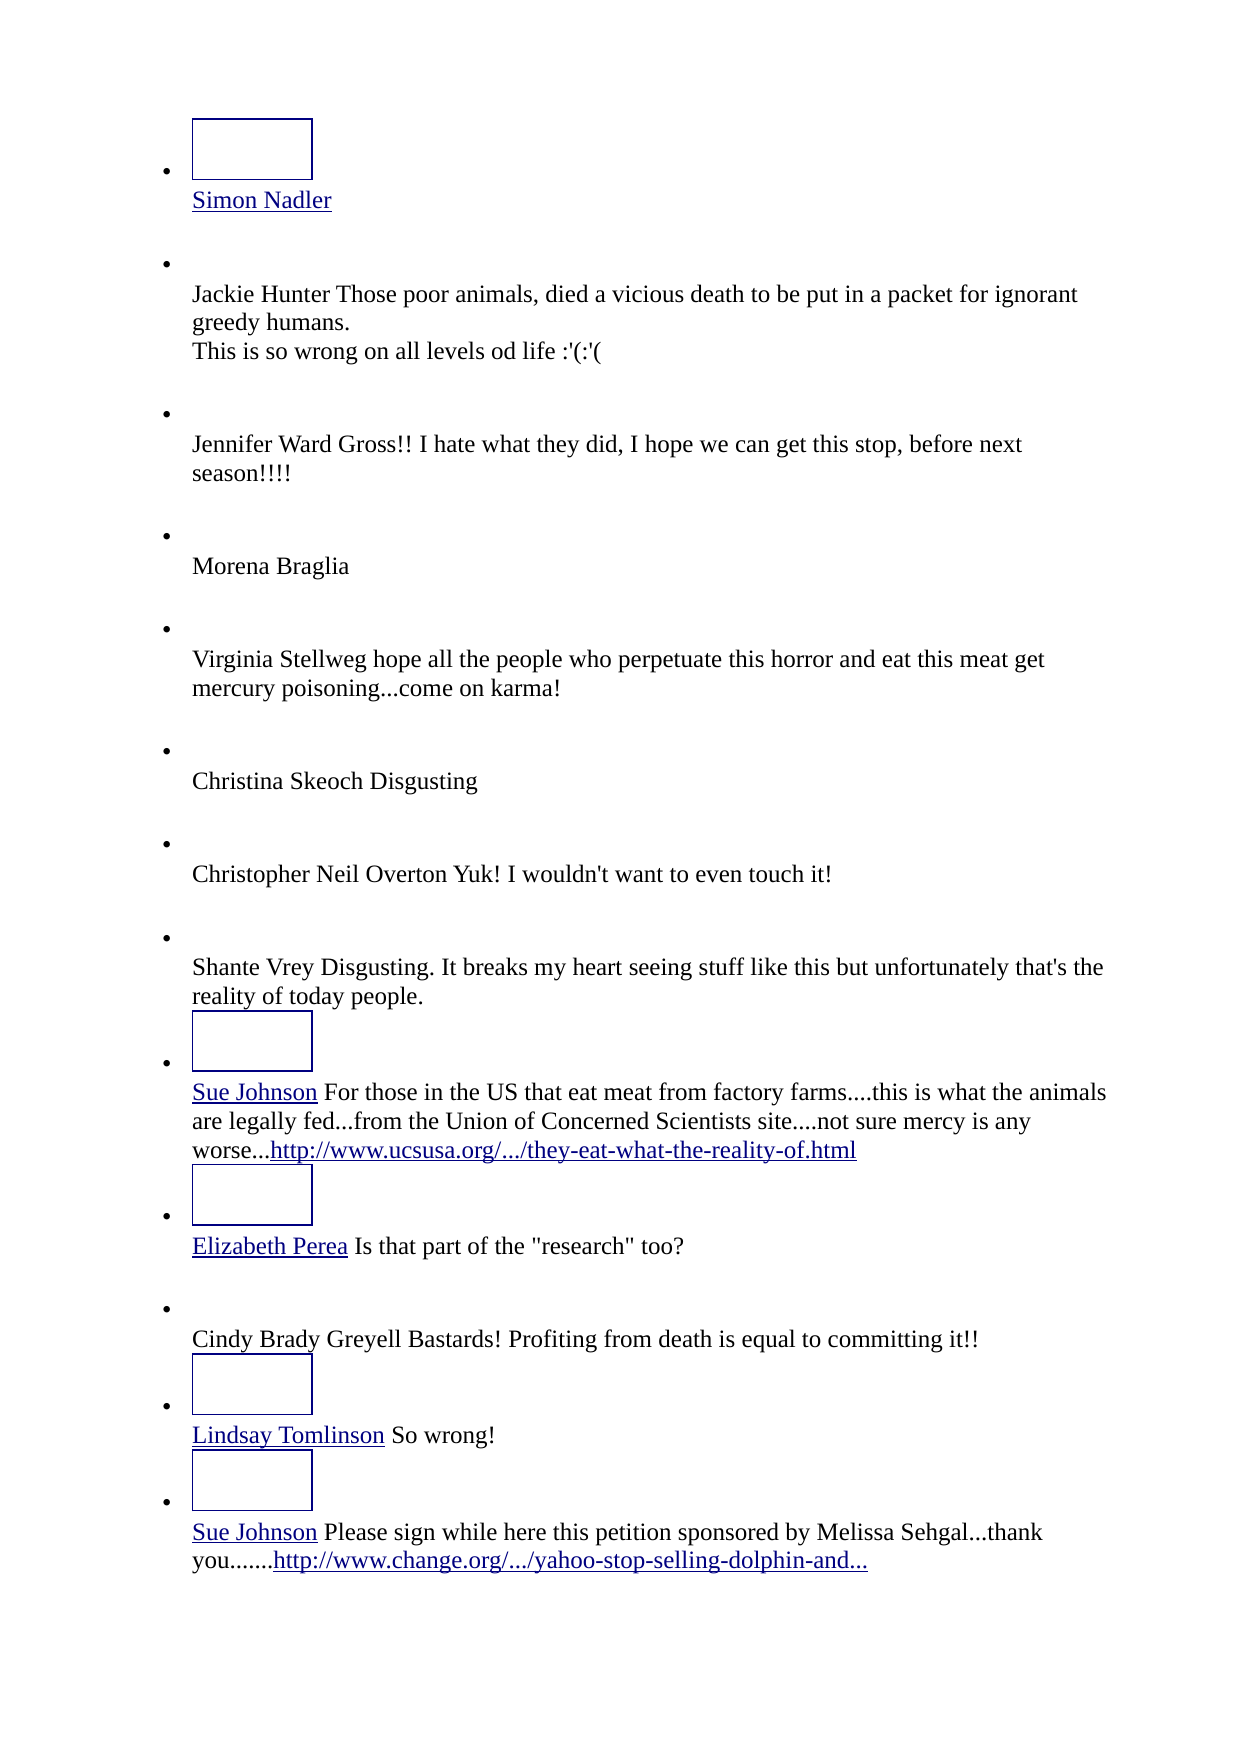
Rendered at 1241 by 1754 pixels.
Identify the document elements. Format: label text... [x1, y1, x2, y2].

list Simon Nadler [162, 186, 1122, 214]
list Sue Johnson For those in the US that eat meat from factory farms....this is what the animals are legally fed...from the Union of Concerned Scientists site....not sure mercy is any worse...http://www.ucsusa.org/.../they-eat-what-the-reality-of.html [162, 1077, 1122, 1164]
list Elizabeth Perea Is that part of the "research" too? [162, 1231, 1122, 1260]
list Jackie Hunter Those poor animals, died a vicious death to be put in a packet for ignorant greedy humans. This is so wrong on all levels od life :'(:'( [162, 279, 1122, 365]
list Cindy Brady Greyell Bastards! Profiting from death is equal to committing it!! [162, 1324, 1122, 1353]
list Lindsay Tomlinson So wrong! [162, 1421, 1122, 1449]
list Virginia Stellweg hope all the people who perpetuate this horror and eat this meat get mercury poisoning...come on karma! [162, 644, 1122, 702]
list Christopher Neil Overton Yuk! I wouldn't want to even touch it! [162, 859, 1122, 888]
list Jennifer Ward Gross!! I hate what they did, I hope we can get this stop, before next season!!!! [162, 429, 1122, 487]
list Morena Braglia [162, 551, 1122, 580]
list Shante Vrey Disgusting. It breaks my heart seeing stuff like this but unfortunately that's the reality of today people. [162, 952, 1122, 1010]
list Christina Skeoch Disgusting [162, 766, 1122, 795]
list Sue Johnson Please sign while here this petition sponsored by Melissa Sehgal...thank you.......http://www.change.org/.../yahoo-stop-selling-dolphin-and... [162, 1517, 1122, 1574]
